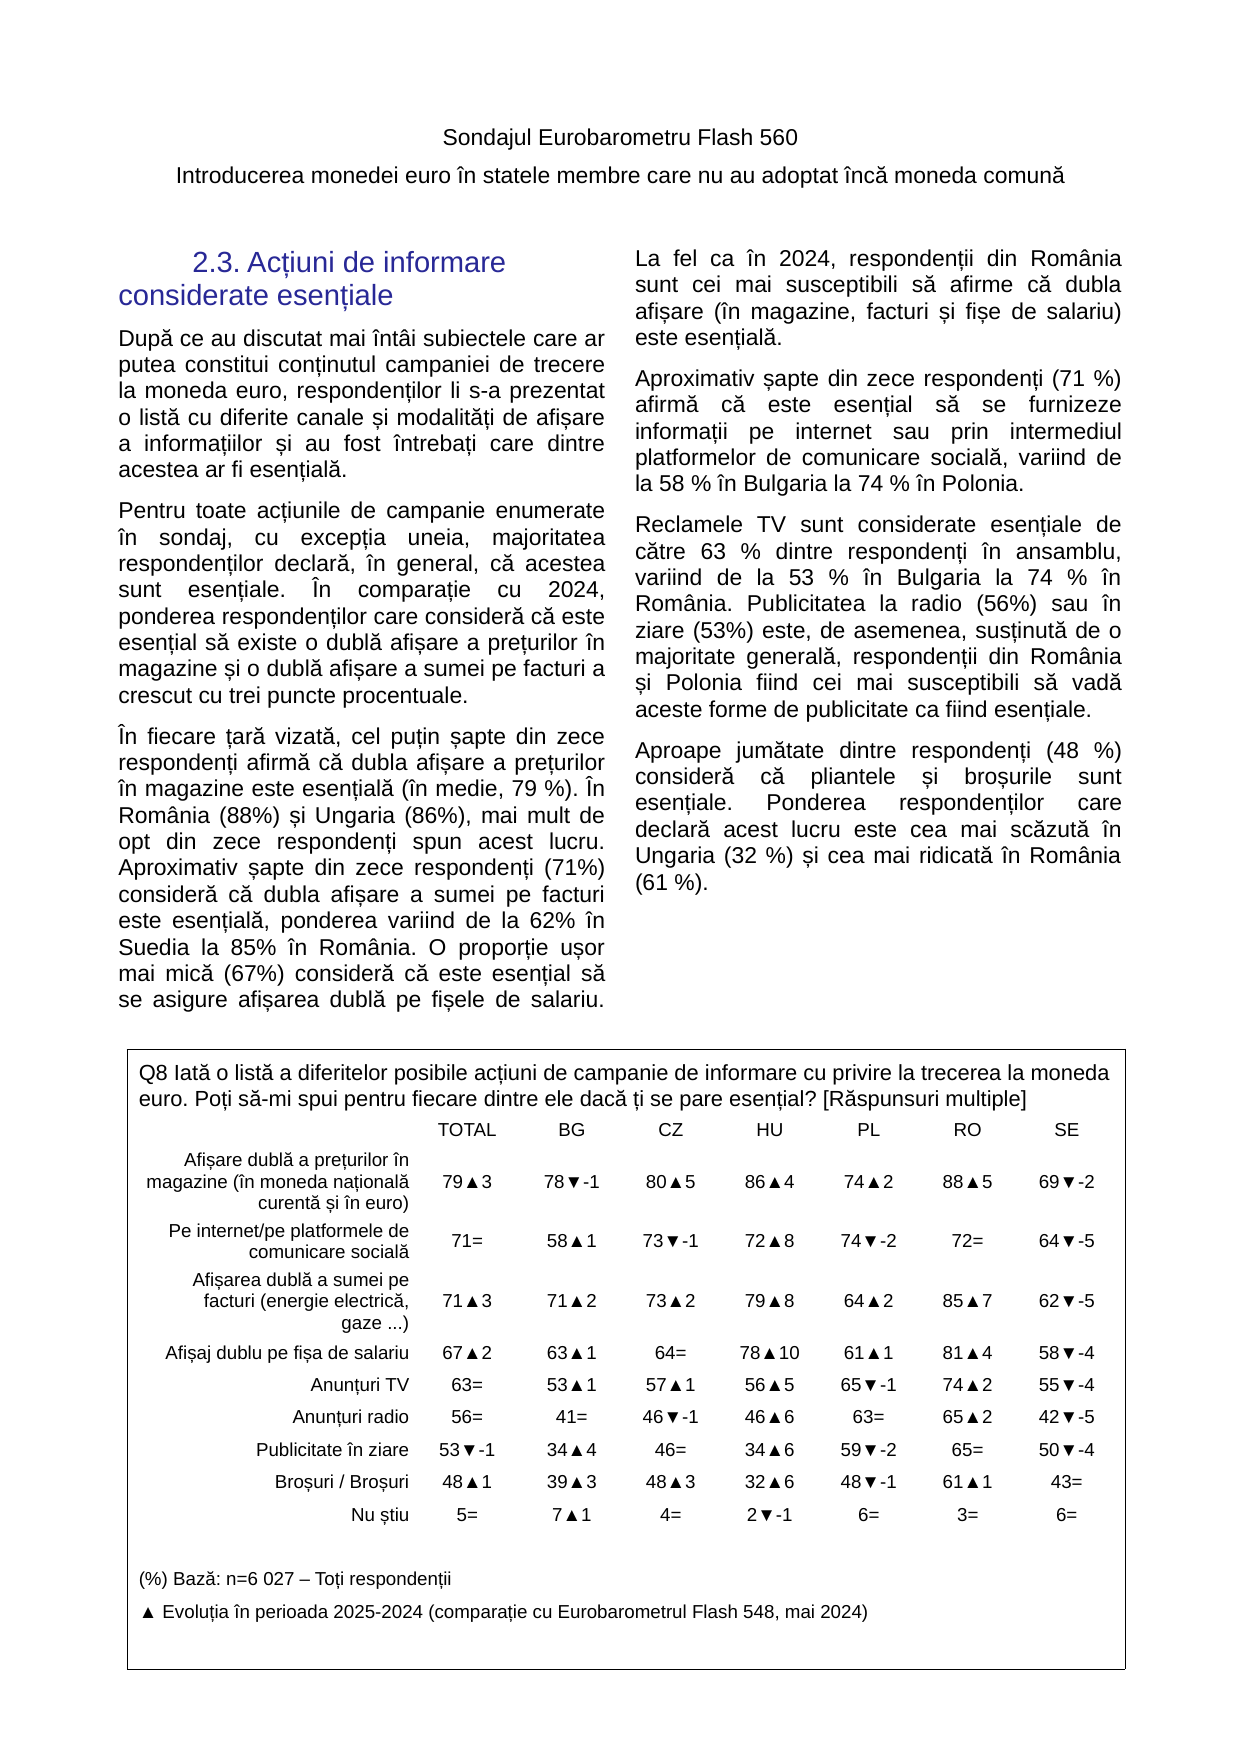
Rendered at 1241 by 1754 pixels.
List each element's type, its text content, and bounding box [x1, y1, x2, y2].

table_cell Pe internet/pe platformele de comunicare socială [136, 1217, 412, 1266]
table_cell Afișaj dublu pe fișa de salariu [136, 1336, 412, 1368]
text Aproape jumătate dintre respondenți (48 %) consideră că pliantele și broșurile sunt esențiale. Ponderea respondenților care declară acest lucru este cea mai scăzută în Ungaria (32 %) și cea mai ridicată în România (61 %). [635, 737, 1122, 895]
table_cell (%) Bază: n=6 027 – Toți respondenții [136, 1563, 1116, 1595]
table_cell Nu știu [136, 1498, 412, 1530]
table_cell TOTAL [412, 1114, 522, 1146]
table_cell 2▼-1 [720, 1498, 819, 1530]
table_cell 79▲8 [720, 1266, 819, 1336]
table_cell 42▼-5 [1017, 1401, 1116, 1433]
table_cell 88▲5 [918, 1146, 1017, 1217]
table_cell 63▲1 [522, 1336, 621, 1368]
table_cell 78▲10 [720, 1336, 819, 1368]
table_cell 64= [621, 1336, 720, 1368]
table_cell 69▼-2 [1017, 1146, 1116, 1217]
table_header Q8 Iată o listă a diferitelor posibile acțiuni de campanie de informare cu privire la trecerea la moneda euro. Poți să-mi spui pentru fiecare dintre ele dacă ți se pare esențial? [Răspunsuri multiple] [136, 1058, 1116, 1114]
table_cell 79▲3 [412, 1146, 522, 1217]
table_cell [1017, 1530, 1116, 1563]
table_cell 53▼-1 [412, 1433, 522, 1466]
table_cell 86▲4 [720, 1146, 819, 1217]
table_cell 50▼-4 [1017, 1433, 1116, 1466]
table_cell 67▲2 [412, 1336, 522, 1368]
table_cell [412, 1530, 522, 1563]
table_cell 34▲4 [522, 1433, 621, 1466]
table_cell 71▲2 [522, 1266, 621, 1336]
table_cell 32▲6 [720, 1466, 819, 1498]
table_cell [522, 1530, 621, 1563]
table_cell Anunțuri TV [136, 1369, 412, 1401]
table_cell 6= [819, 1498, 918, 1530]
table_cell 81▲4 [918, 1336, 1017, 1368]
table_cell 65▲2 [918, 1401, 1017, 1433]
table_cell 46= [621, 1433, 720, 1466]
table_cell 74▲2 [918, 1369, 1017, 1401]
text Reclamele TV sunt considerate esențiale de către 63 % dintre respondenți în ansamblu, variind de la 53 % în Bulgaria la 74 % în România. Publicitatea la radio (56%) sau în ziare (53%) este, de asemenea, susținută de o majoritate generală, respondenții din România și Polonia fiind cei mai susceptibili să vadă aceste forme de publicitate ca fiind esențiale. [635, 511, 1122, 722]
table_cell 59▼-2 [819, 1433, 918, 1466]
table_cell 48▼-1 [819, 1466, 918, 1498]
table_cell 80▲5 [621, 1146, 720, 1217]
text [128, 1050, 1125, 1669]
table_cell 71= [412, 1217, 522, 1266]
table_cell 74▲2 [819, 1146, 918, 1217]
table_cell 71▲3 [412, 1266, 522, 1336]
table_cell 48▲3 [621, 1466, 720, 1498]
table_cell 46▼-1 [621, 1401, 720, 1433]
table_cell 72▲8 [720, 1217, 819, 1266]
table_cell 64▲2 [819, 1266, 918, 1336]
table_cell [918, 1530, 1017, 1563]
table_cell 73▲2 [621, 1266, 720, 1336]
table_cell 58▼-4 [1017, 1336, 1116, 1368]
table_cell 73▼-1 [621, 1217, 720, 1266]
table_cell 65= [918, 1433, 1017, 1466]
table_cell 34▲6 [720, 1433, 819, 1466]
table_cell PL [819, 1114, 918, 1146]
table_cell Afișarea dublă a sumei pe facturi (energie electrică, gaze ...) [136, 1266, 412, 1336]
text Aproximativ șapte din zece respondenți (71 %) afirmă că este esențial să se furnizeze informații pe internet sau prin intermediul platformelor de comunicare socială, variind de la 58 % în Bulgaria la 74 % în Polonia. [635, 365, 1122, 497]
table_cell 39▲3 [522, 1466, 621, 1498]
text În fiecare țară vizată, cel puțin șapte din zece respondenți afirmă că dubla afișare a prețurilor în magazine este esențială (în medie, 79 %). În România (88%) și Ungaria (86%), mai mult de opt din zece respondenți spun acest lucru. Aproximativ șapte din zece respondenți (71%) consideră că dubla afișare a sumei pe facturi este esențială, ponderea variind de la 62% în Suedia la 85% în România. O proporție ușor mai mică (67%) consideră că este esențial să se asigure afișarea dublă pe fișele de salariu. [118, 723, 605, 1012]
table_cell 62▼-5 [1017, 1266, 1116, 1336]
table_cell CZ [621, 1114, 720, 1146]
table_cell ▲ Evoluția în perioada 2025-2024 (comparație cu Eurobarometrul Flash 548, mai 2024) [136, 1595, 1116, 1628]
subtitle 2.3. Acțiuni de informare considerate esențiale [118, 245, 605, 312]
table_cell 65▼-1 [819, 1369, 918, 1401]
table_cell 43= [1017, 1466, 1116, 1498]
table_cell [136, 1114, 412, 1146]
table_cell [819, 1530, 918, 1563]
table_cell 4= [621, 1498, 720, 1530]
table_cell SE [1017, 1114, 1116, 1146]
table_cell Anunțuri radio [136, 1401, 412, 1433]
table_cell [621, 1530, 720, 1563]
table_cell 55▼-4 [1017, 1369, 1116, 1401]
table_cell 78▼-1 [522, 1146, 621, 1217]
table_cell [136, 1530, 412, 1563]
table_cell HU [720, 1114, 819, 1146]
table_cell Publicitate în ziare [136, 1433, 412, 1466]
table_cell 72= [918, 1217, 1017, 1266]
table_cell 61▲1 [918, 1466, 1017, 1498]
table_cell 56= [412, 1401, 522, 1433]
text După ce au discutat mai întâi subiectele care ar putea constitui conținutul campaniei de trecere la moneda euro, respondenților li s-a prezentat o listă cu diferite canale și modalități de afișare a informațiilor și au fost întrebați care dintre acestea ar fi esențială. [118, 324, 605, 483]
table_cell 5= [412, 1498, 522, 1530]
table_cell 64▼-5 [1017, 1217, 1116, 1266]
text Pentru toate acțiunile de campanie enumerate în sondaj, cu excepția uneia, majoritatea respondenților declară, în general, că acestea sunt esențiale. În comparație cu 2024, ponderea respondenților care consideră că este esențial să existe o dublă afișare a prețurilor în magazine și o dublă afișare a sumei pe facturi a crescut cu trei puncte procentuale. [118, 497, 605, 708]
table_cell 63= [412, 1369, 522, 1401]
table_cell RO [918, 1114, 1017, 1146]
table_cell 46▲6 [720, 1401, 819, 1433]
table_cell 74▼-2 [819, 1217, 918, 1266]
table_cell Afișare dublă a prețurilor în magazine (în moneda națională curentă și în euro) [136, 1146, 412, 1217]
table_cell 85▲7 [918, 1266, 1017, 1336]
table_cell 6= [1017, 1498, 1116, 1530]
table_cell 63= [819, 1401, 918, 1433]
table_cell [720, 1530, 819, 1563]
text La fel ca în 2024, respondenții din România sunt cei mai susceptibili să afirme că dubla afișare (în magazine, facturi și fișe de salariu) este esențială. [635, 245, 1122, 350]
table_cell 53▲1 [522, 1369, 621, 1401]
table_cell 41= [522, 1401, 621, 1433]
table_cell 57▲1 [621, 1369, 720, 1401]
table_cell 48▲1 [412, 1466, 522, 1498]
table_cell Broșuri / Broșuri [136, 1466, 412, 1498]
table_cell 58▲1 [522, 1217, 621, 1266]
table_cell 3= [918, 1498, 1017, 1530]
table_cell 7▲1 [522, 1498, 621, 1530]
table_cell BG [522, 1114, 621, 1146]
table_cell 56▲5 [720, 1369, 819, 1401]
table_cell 61▲1 [819, 1336, 918, 1368]
